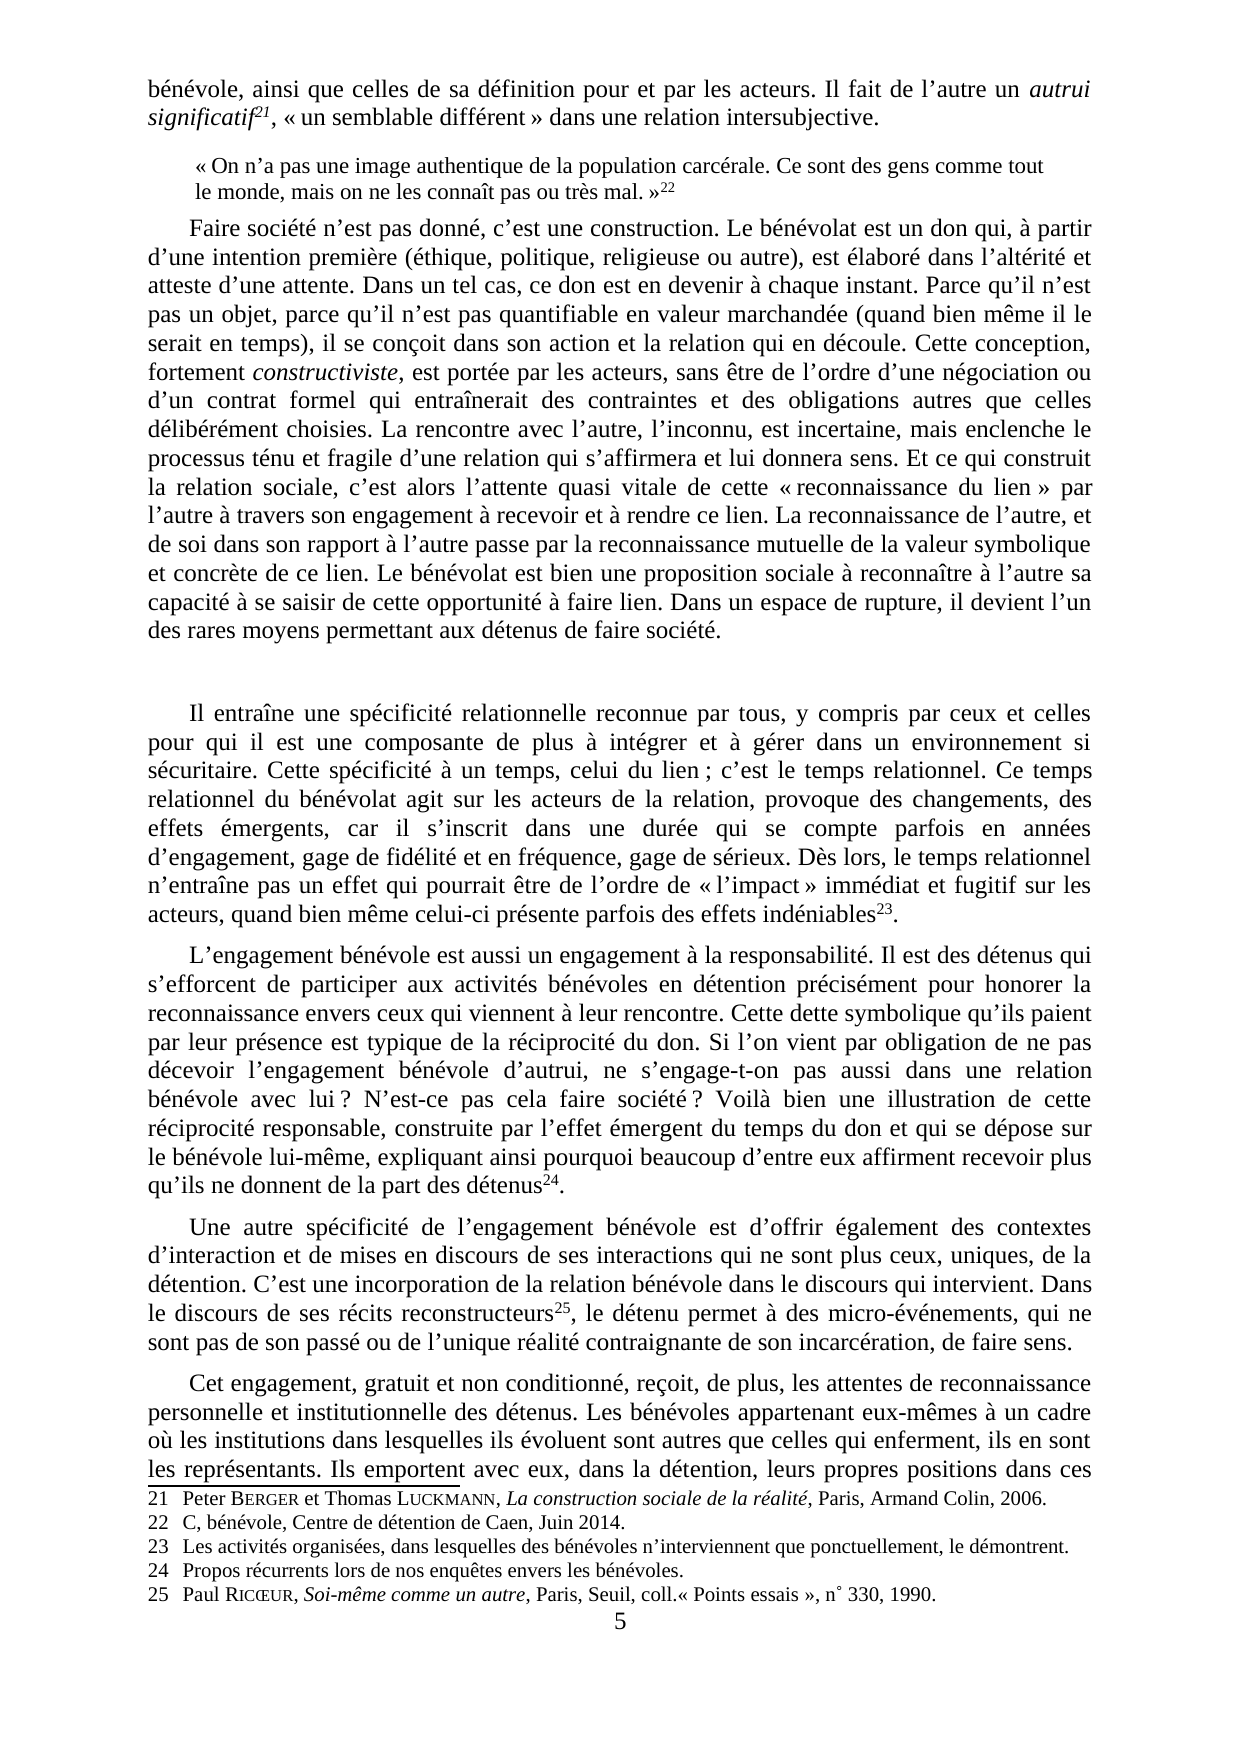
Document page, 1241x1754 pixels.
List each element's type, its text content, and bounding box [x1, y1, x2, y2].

text Faire société n’est pas donné, c’est une construction. Le bénévolat est un don qui, à partir d’une intention première (éthique, politique, religieuse ou autre), est élaboré dans l’altérité et atteste d’une attente. Dans un tel cas, ce don est en devenir à chaque instant. Parce qu’il n’est pas un objet, parce qu’il n’est pas quantifiable en valeur marchandée (quand bien même il le serait en temps), il se conçoit dans son action et la relation qui en découle. Cette conception, fortement constructiviste, est portée par les acteurs, sans être de l’ordre d’une négociation ou d’un contrat formel qui entraînerait des contraintes et des obligations autres que celles délibérément choisies. La rencontre avec l’autre, l’inconnu, est incertaine, mais enclenche le processus ténu et fragile d’une relation qui s’affirmera et lui donnera sens. Et ce qui construit la relation sociale, c’est alors l’attente quasi vitale de cette « reconnaissance du lien » par l’autre à travers son engagement à recevoir et à rendre ce lien. La reconnaissance de l’autre, et de soi dans son rapport à l’autre passe par la reconnaissance mutuelle de la valeur symbolique et concrète de ce lien. Le bénévolat est bien une proposition sociale à reconnaître à l’autre sa capacité à se saisir de cette opportunité à faire lien. Dans un espace de rupture, il devient l’un des rares moyens permettant aux détenus de faire société. [148, 213, 1093, 644]
text « On n’a pas une image authentique de la population carcérale. Ce sont des gens comme tout le monde, mais on ne les connaît pas ou très mal. » [195, 152, 1045, 205]
text Il entraîne une spécificité relationnelle reconnue par tous, y compris par ceux et celles pour qui il est une composante de plus à intégrer et à gérer dans un environnement si sécuritaire. Cette spécificité à un temps, celui du lien ; c’est le temps relationnel. Ce temps relationnel du bénévolat agit sur les acteurs de la relation, provoque des changements, des effets émergents, car il s’inscrit dans une durée qui se compte parfois en années d’engagement, gage de fidélité et en fréquence, gage de sérieux. Dès lors, le temps relationnel n’entraîne pas un effet qui pourrait être de l’ordre de « l’impact » immédiat et fugitif sur les acteurs, quand bien même celui-ci présente parfois des effets indéniables. [148, 698, 1093, 928]
text Une autre spécificité de l’engagement bénévole est d’offrir également des contextes d’interaction et de mises en discours de ses interactions qui ne sont plus ceux, uniques, de la détention. C’est une incorporation de la relation bénévole dans le discours qui intervient. Dans le discours de ses récits reconstructeurs, le détenu permet à des micro-événements, qui ne sont pas de son passé ou de l’unique réalité contraignante de son incarcération, de faire sens. [148, 1212, 1093, 1356]
text C, bénévole, Centre de détention de Caen, Juin 2014. [148, 1510, 1093, 1534]
text Propos récurrents lors de nos enquêtes envers les bénévoles. [148, 1558, 1093, 1582]
text Cet engagement, gratuit et non conditionné, reçoit, de plus, les attentes de reconnaissance personnelle et institutionnelle des détenus. Les bénévoles appartenant eux-mêmes à un cadre où les institutions dans lesquelles ils évoluent sont autres que celles qui enferment, ils en sont les représentants. Ils emportent avec eux, dans la détention, leurs propres positions dans ces [148, 1368, 1093, 1483]
text bénévole, ainsi que celles de sa définition pour et par les acteurs. Il fait de l’autre un autrui significatif, « un semblable différent » dans une relation intersubjective. [148, 74, 1093, 131]
text Paul Ricœur, Soi-même comme un autre, Paris, Seuil, coll.« Points essais », n˚ 330, 1990. [148, 1582, 1093, 1606]
text Les activités organisées, dans lesquelles des bénévoles n’interviennent que ponctuellement, le démontrent. [148, 1534, 1093, 1558]
text L’engagement bénévole est aussi un engagement à la responsabilité. Il est des détenus qui s’efforcent de participer aux activités bénévoles en détention précisément pour honorer la reconnaissance envers ceux qui viennent à leur rencontre. Cette dette symbolique qu’ils paient par leur présence est typique de la réciprocité du don. Si l’on vient par obligation de ne pas décevoir l’engagement bénévole d’autrui, ne s’engage-t-on pas aussi dans une relation bénévole avec lui ? N’est-ce pas cela faire société ? Voilà bien une illustration de cette réciprocité responsable, construite par l’effet émergent du temps du don et qui se dépose sur le bénévole lui-même, expliquant ainsi pourquoi beaucoup d’entre eux affirment recevoir plus qu’ils ne donnent de la part des détenus. [148, 941, 1093, 1199]
text Peter Berger et Thomas Luckmann, La construction sociale de la réalité, Paris, Armand Colin, 2006. [148, 1486, 1093, 1510]
